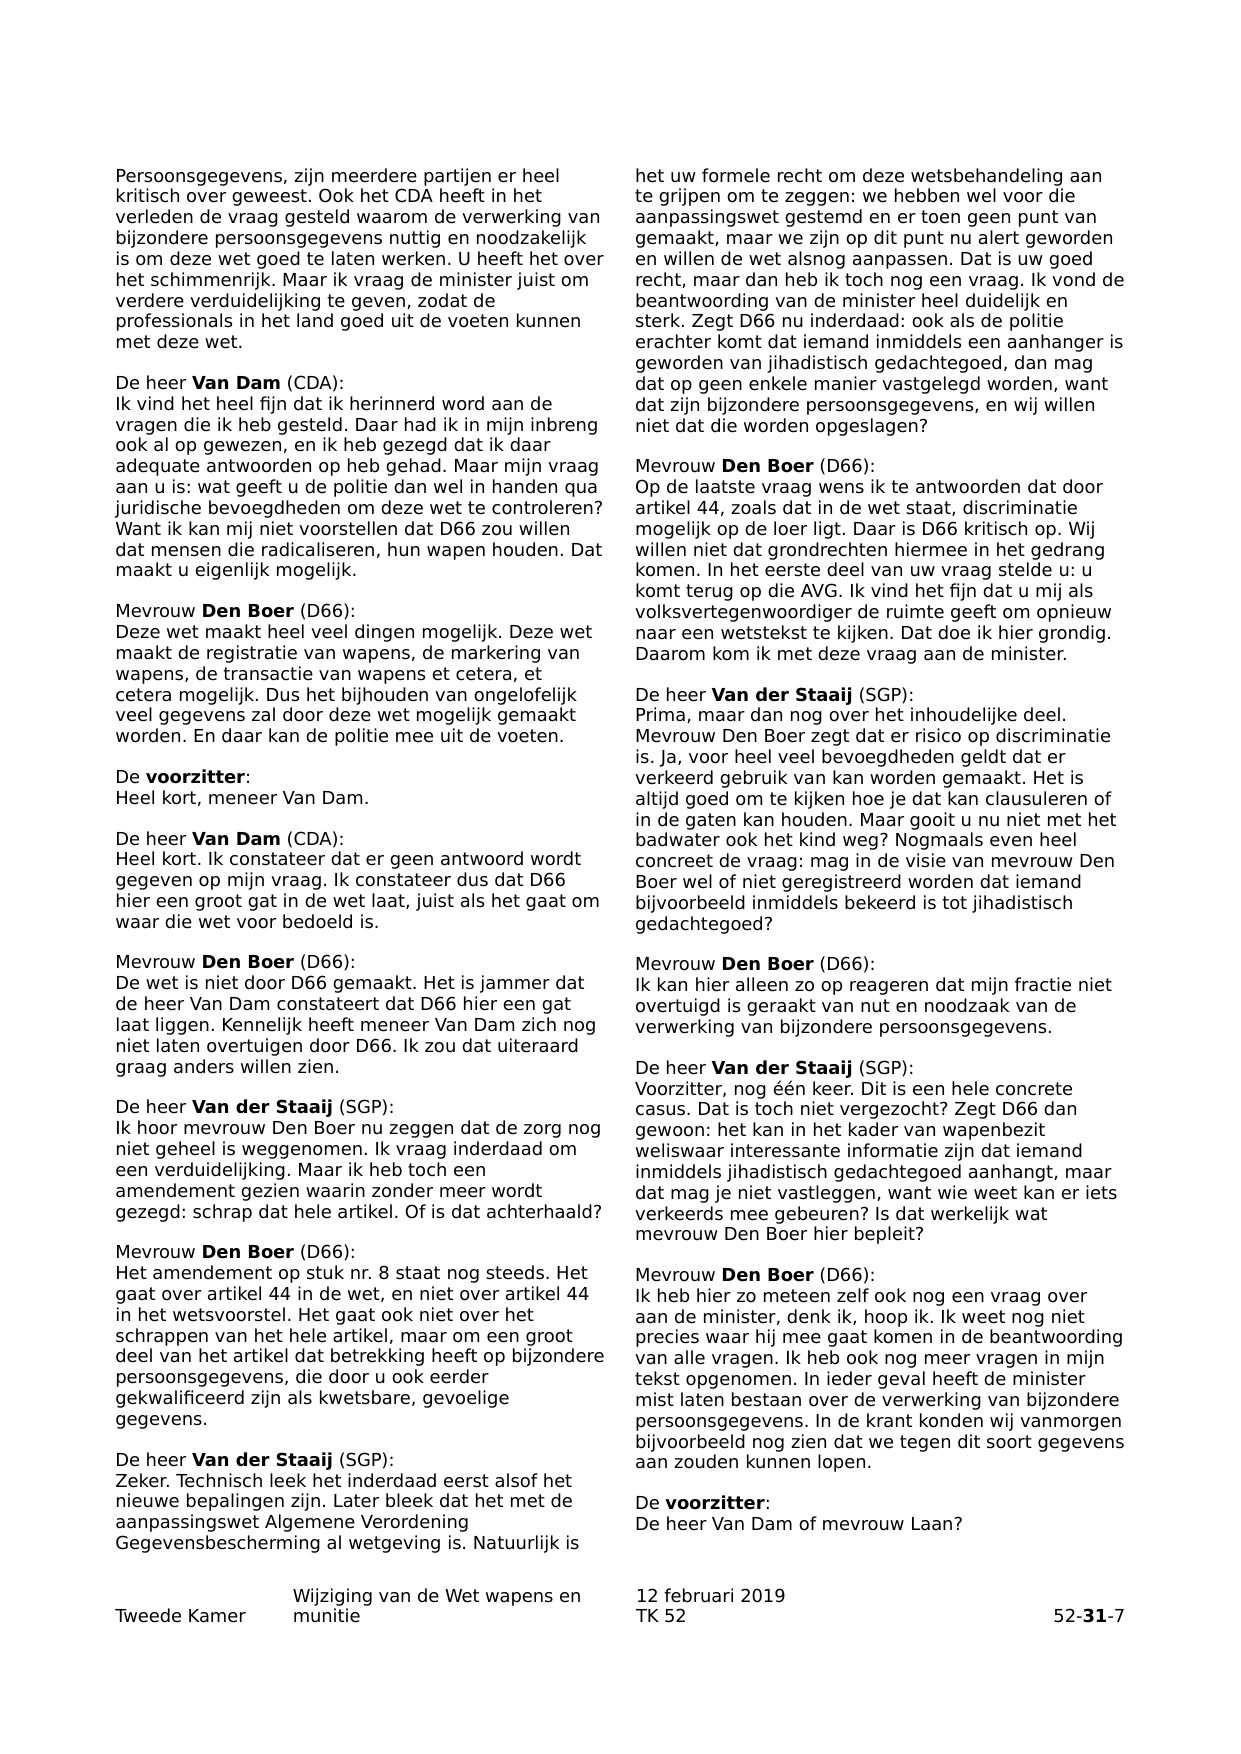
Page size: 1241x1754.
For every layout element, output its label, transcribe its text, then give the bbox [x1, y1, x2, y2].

text Zeker. Technisch leek het inderdaad eerst alsof het nieuwe bepalingen zijn. Later bleek dat het met de aanpassingswet Algemene Verordening Gegevensbescherming al wetgeving is. Natuurlijk is [115, 1470, 605, 1554]
text De heer Van der Staaij (SGP): [115, 1449, 605, 1470]
text Het amendement op stuk nr. 8 staat nog steeds. Het gaat over artikel 44 in de wet, en niet over artikel 44 in het wetsvoorstel. Het gaat ook niet over het schrappen van het hele artikel, maar om een groot deel van het artikel dat betrekking heeft op bijzondere persoonsgegevens, die door u ook eerder gekwalificeerd zijn als kwetsbare, gevoelige gegevens. [115, 1263, 605, 1429]
text Ik hoor mevrouw Den Boer nu zeggen dat de zorg nog niet geheel is weggenomen. Ik vraag inderdaad om een verduidelijking. Maar ik heb toch een amendement gezien waarin zonder meer wordt gezegd: schrap dat hele artikel. Of is dat achterhaald? [115, 1118, 605, 1222]
text De heer Van der Staaij (SGP): [115, 1097, 605, 1118]
text De heer Van Dam (CDA): [115, 373, 605, 393]
text Prima, maar dan nog over het inhoudelijke deel. Mevrouw Den Boer zegt dat er risico op discriminatie is. Ja, voor heel veel bevoegdheden geldt dat er verkeerd gebruik van kan worden gemaakt. Het is altijd goed om te kijken hoe je dat kan clausuleren of in de gaten kan houden. Maar gooit u nu niet met het badwater ook het kind weg? Nogmaals even heel concreet de vraag: mag in de visie van mevrouw Den Boer wel of niet geregistreerd worden dat iemand bijvoorbeeld inmiddels bekeerd is tot jihadistisch gedachtegoed? [635, 705, 1125, 934]
text Mevrouw Den Boer (D66): [635, 1265, 1125, 1286]
text Deze wet maakt heel veel dingen mogelijk. Deze wet maakt de registratie van wapens, de markering van wapens, de transactie van wapens et cetera, et cetera mogelijk. Dus het bijhouden van ongelofelijk veel gegevens zal door deze wet mogelijk gemaakt worden. En daar kan de politie mee uit de voeten. [115, 622, 605, 747]
text Mevrouw Den Boer (D66): [115, 952, 605, 973]
text Voorzitter, nog één keer. Dit is een hele concrete casus. Dat is toch niet vergezocht? Zegt D66 dan gewoon: het kan in het kader van wapenbezit weliswaar interessante informatie zijn dat iemand inmiddels jihadistisch gedachtegoed aanhangt, maar dat mag je niet vastleggen, want wie weet kan er iets verkeerds mee gebeuren? Is dat werkelijk wat mevrouw Den Boer hier bepleit? [635, 1078, 1125, 1245]
text Op de laatste vraag wens ik te antwoorden dat door artikel 44, zoals dat in de wet staat, discriminatie mogelijk op de loer ligt. Daar is D66 kritisch op. Wij willen niet dat grondrechten hiermee in het gedrang komen. In het eerste deel van uw vraag stelde u: u komt terug op die AVG. Ik vind het fijn dat u mij als volksvertegenwoordiger de ruimte geeft om opnieuw naar een wetstekst te kijken. Dat doe ik hier grondig. Daarom kom ik met deze vraag aan de minister. [635, 477, 1125, 664]
text Mevrouw Den Boer (D66): [635, 954, 1125, 975]
text Mevrouw Den Boer (D66): [635, 456, 1125, 477]
text het uw formele recht om deze wetsbehandeling aan te grijpen om te zeggen: we hebben wel voor die aanpassingswet gestemd en er toen geen punt van gemaakt, maar we zijn op dit punt nu alert geworden en willen de wet alsnog aanpassen. Dat is uw goed recht, maar dan heb ik toch nog een vraag. Ik vond de beantwoording van de minister heel duidelijk en sterk. Zegt D66 nu inderdaad: ook als de politie erachter komt dat iemand inmiddels een aanhanger is geworden van jihadistisch gedachtegoed, dan mag dat op geen enkele manier vastgelegd worden, want dat zijn bijzondere persoonsgegevens, en wij willen niet dat die worden opgeslagen? [635, 165, 1125, 436]
text De voorzitter: [635, 1493, 1125, 1514]
text De heer Van Dam (CDA): [115, 828, 605, 849]
text De wet is niet door D66 gemaakt. Het is jammer dat de heer Van Dam constateert dat D66 hier een gat laat liggen. Kennelijk heeft meneer Van Dam zich nog niet laten overtuigen door D66. Ik zou dat uiteraard graag anders willen zien. [115, 973, 605, 1077]
text Ik heb hier zo meteen zelf ook nog een vraag over aan de minister, denk ik, hoop ik. Ik weet nog niet precies waar hij mee gaat komen in de beantwoording van alle vragen. Ik heb ook nog meer vragen in mijn tekst opgenomen. In ieder geval heeft de minister mist laten bestaan over de verwerking van bijzondere persoonsgegevens. In de krant konden wij vanmorgen bijvoorbeeld nog zien dat we tegen dit soort gegevens aan zouden kunnen lopen. [635, 1286, 1125, 1473]
text Ik vind het heel fijn dat ik herinnerd word aan de vragen die ik heb gesteld. Daar had ik in mijn inbreng ook al op gewezen, en ik heb gezegd dat ik daar adequate antwoorden op heb gehad. Maar mijn vraag aan u is: wat geeft u de politie dan wel in handen qua juridische bevoegdheden om deze wet te controleren? Want ik kan mij niet voorstellen dat D66 zou willen dat mensen die radicaliseren, hun wapen houden. Dat maakt u eigenlijk mogelijk. [115, 393, 605, 581]
text De heer Van der Staaij (SGP): [635, 1057, 1125, 1078]
text Heel kort, meneer Van Dam. [115, 787, 605, 808]
text Persoonsgegevens, zijn meerdere partijen er heel kritisch over geweest. Ook het CDA heeft in het verleden de vraag gesteld waarom de verwerking van bijzondere persoonsgegevens nuttig en noodzakelijk is om deze wet goed te laten werken. U heeft het over het schimmenrijk. Maar ik vraag de minister juist om verdere verduidelijking te geven, zodat de professionals in het land goed uit de voeten kunnen met deze wet. [115, 165, 605, 353]
text Mevrouw Den Boer (D66): [115, 601, 605, 622]
text De voorzitter: [115, 767, 605, 787]
text De heer Van Dam of mevrouw Laan? [635, 1514, 1125, 1535]
text Heel kort. Ik constateer dat er geen antwoord wordt gegeven op mijn vraag. Ik constateer dus dat D66 hier een groot gat in de wet laat, juist als het gaat om waar die wet voor bedoeld is. [115, 849, 605, 932]
text Ik kan hier alleen zo op reageren dat mijn fractie niet overtuigd is geraakt van nut en noodzaak van de verwerking van bijzondere persoonsgegevens. [635, 975, 1125, 1037]
text Mevrouw Den Boer (D66): [115, 1242, 605, 1263]
text De heer Van der Staaij (SGP): [635, 684, 1125, 705]
